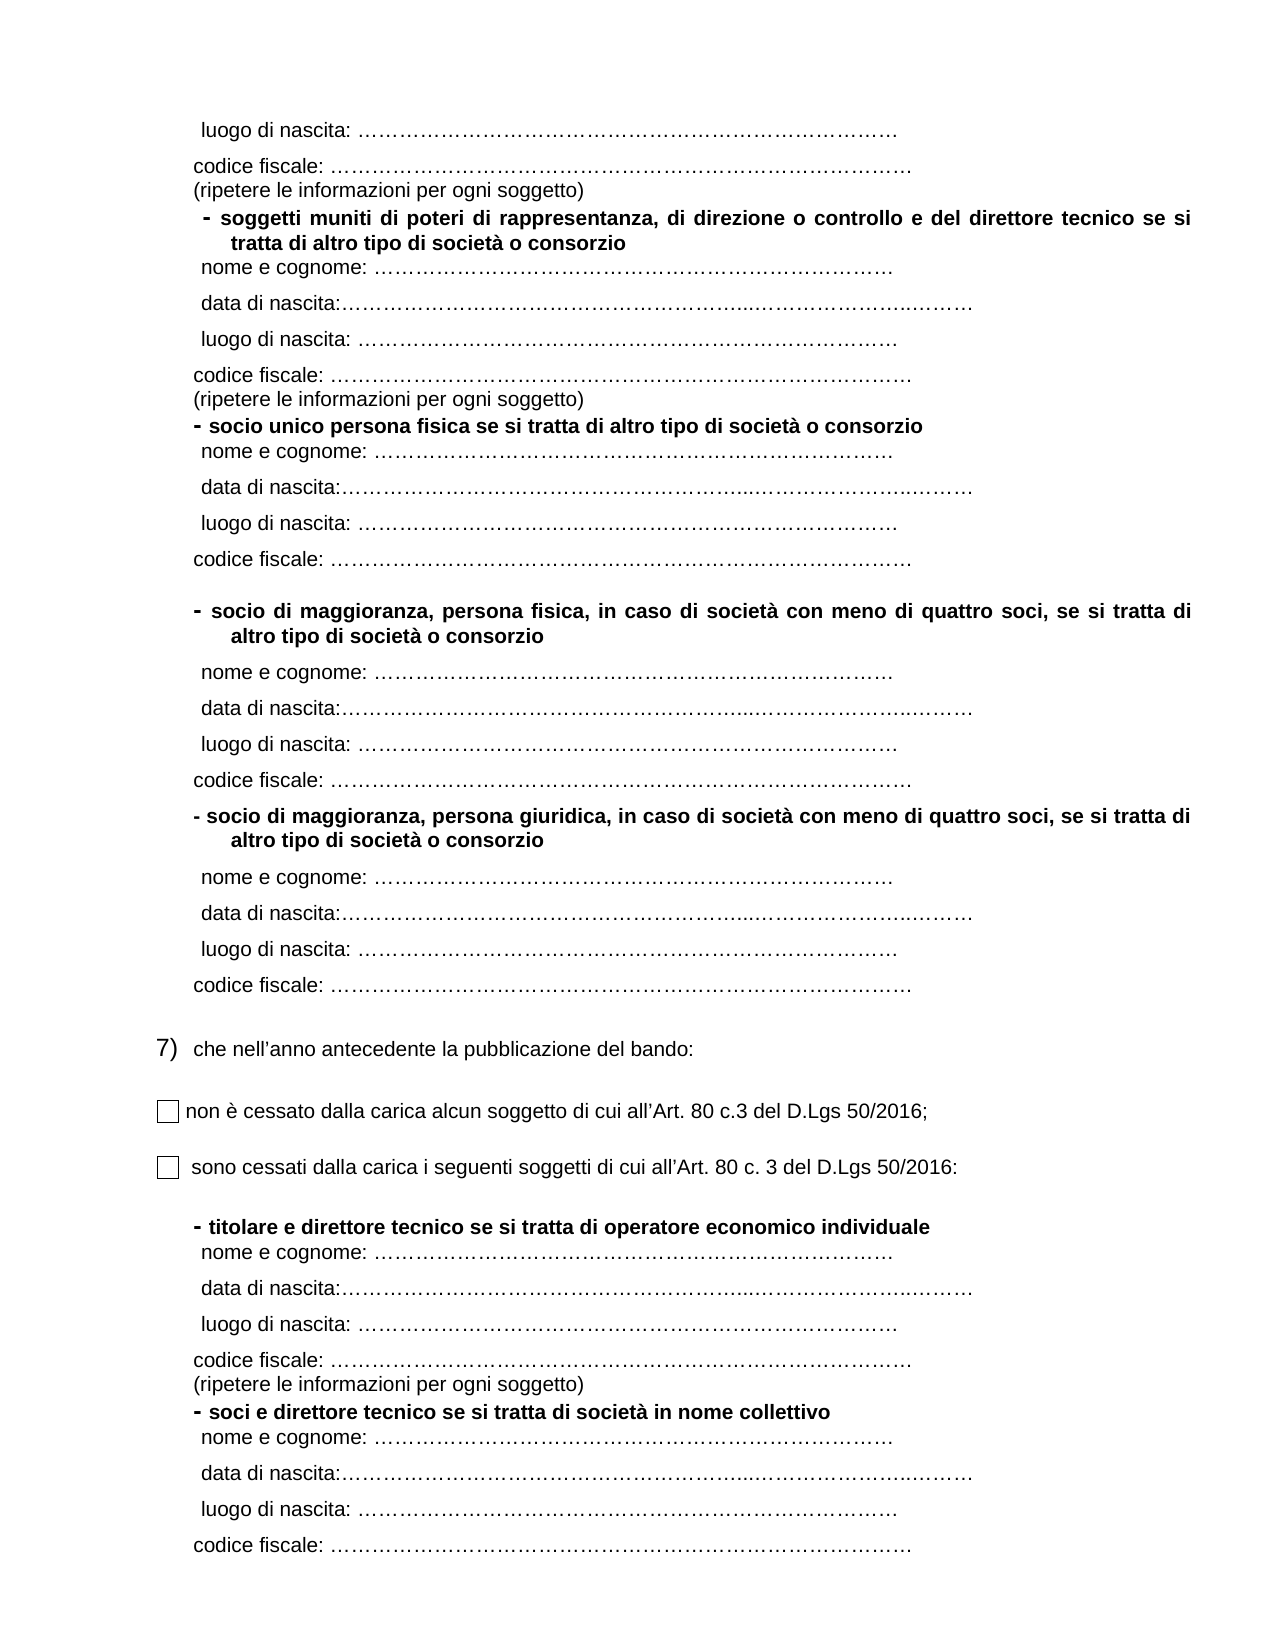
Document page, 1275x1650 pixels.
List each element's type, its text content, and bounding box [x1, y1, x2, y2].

text codice fiscale: ………………………………………………………………………… [193, 154, 1193, 178]
text data di nascita:…………………………………………………...…………………..……… [201, 901, 1200, 925]
text codice fiscale: ………………………………………………………………………… [193, 362, 1193, 386]
text luogo di nascita: …………………………………………………………………… [201, 1312, 1200, 1336]
text - soci e direttore tecnico se si tratta di società in nome collettivo [193, 1396, 1193, 1424]
text (ripetere le informazioni per ogni soggetto) [193, 386, 1193, 410]
text codice fiscale: ………………………………………………………………………… [193, 973, 1193, 997]
text nome e cognome: ………………………………………………………………… [201, 1424, 1200, 1448]
text data di nascita:…………………………………………………...…………………..……… [201, 475, 1200, 499]
text data di nascita:…………………………………………………...…………………..……… [201, 1276, 1200, 1300]
text luogo di nascita: …………………………………………………………………… [201, 1496, 1200, 1520]
text data di nascita:…………………………………………………...…………………..……… [201, 696, 1200, 720]
text luogo di nascita: …………………………………………………………………… [201, 937, 1200, 961]
text data di nascita:…………………………………………………...…………………..……… [201, 1461, 1200, 1484]
text (ripetere le informazioni per ogni soggetto) [193, 178, 1193, 202]
text sono cessati dalla carica i seguenti soggetti di cui all’Art. 80 c. 3 del D.Lgs 50/2016: [156, 1155, 1193, 1179]
text nome e cognome: ………………………………………………………………… [201, 660, 1200, 684]
text nome e cognome: ………………………………………………………………… [201, 439, 1200, 463]
text - socio di maggioranza, persona fisica, in caso di società con meno di quattro soci, se si tratta di altro tipo di società o consorzio [193, 595, 1193, 648]
text - socio unico persona fisica se si tratta di altro tipo di società o consorzio [193, 410, 1193, 439]
text luogo di nascita: …………………………………………………………………… [201, 118, 1200, 142]
text luogo di nascita: …………………………………………………………………… [201, 327, 1200, 351]
text non è cessato dalla carica alcun soggetto di cui all’Art. 80 c.3 del D.Lgs 50/2016; [156, 1099, 1193, 1123]
text - titolare e direttore tecnico se si tratta di operatore economico individuale [193, 1211, 1193, 1240]
text nome e cognome: ………………………………………………………………… [201, 1240, 1200, 1264]
text nome e cognome: ………………………………………………………………… [201, 865, 1200, 889]
text - socio di maggioranza, persona giuridica, in caso di società con meno di quattro soci, se si tratta di altro tipo di società o consorzio [193, 804, 1193, 852]
text nome e cognome: ………………………………………………………………… [201, 255, 1200, 279]
text codice fiscale: ………………………………………………………………………… [193, 1348, 1193, 1372]
text luogo di nascita: …………………………………………………………………… [201, 732, 1200, 756]
text (ripetere le informazioni per ogni soggetto) [193, 1372, 1193, 1396]
text data di nascita:…………………………………………………...…………………..……… [201, 291, 1200, 314]
text luogo di nascita: …………………………………………………………………… [201, 511, 1200, 535]
text - soggetti muniti di poteri di rappresentanza, di direzione o controllo e del direttore tecnico se si tratta di altro tipo di società o consorzio [193, 202, 1193, 255]
text codice fiscale: ………………………………………………………………………… [193, 547, 1193, 571]
text codice fiscale: ………………………………………………………………………… [193, 1532, 1193, 1556]
text codice fiscale: ………………………………………………………………………… [193, 768, 1193, 792]
list che nell’anno antecedente la pubblicazione del bando: [156, 1033, 1193, 1062]
